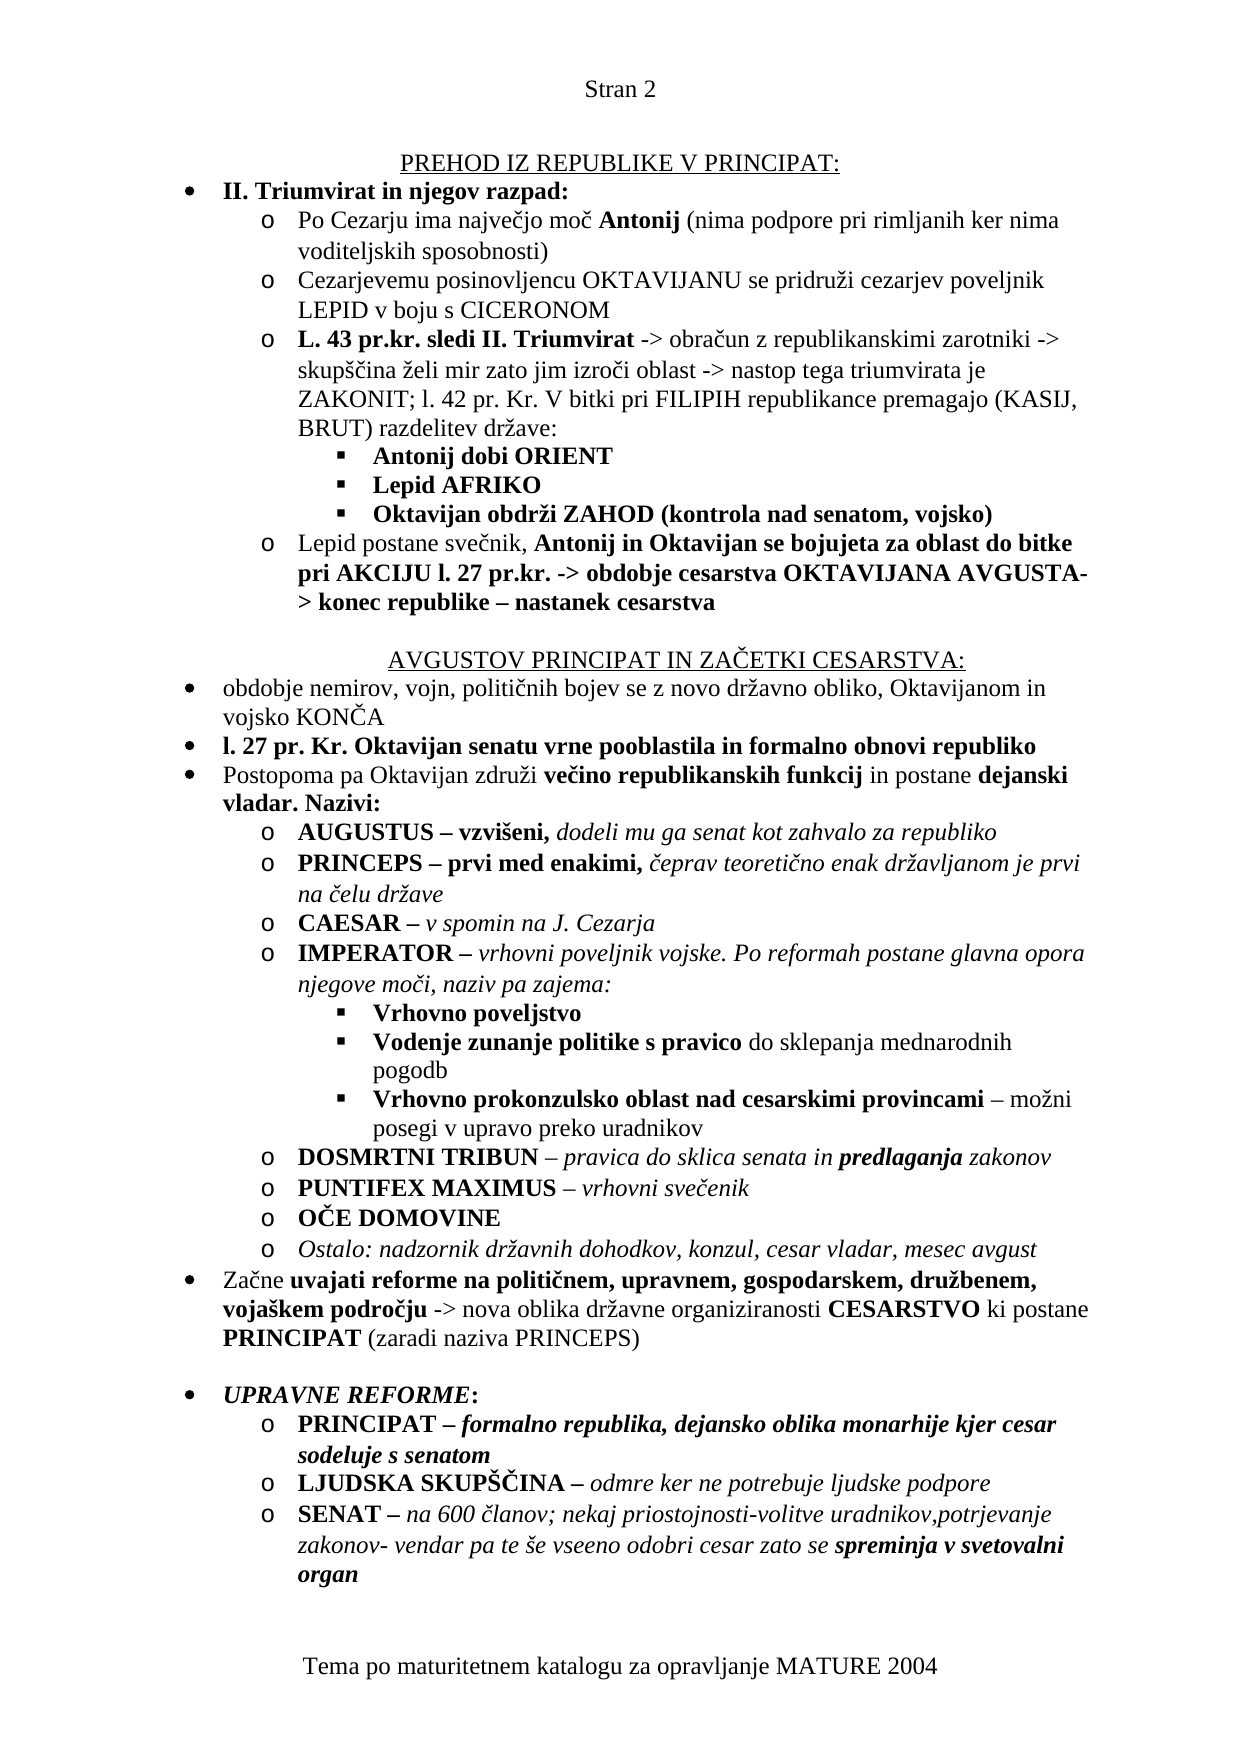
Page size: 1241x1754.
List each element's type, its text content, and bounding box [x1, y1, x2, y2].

list Antonij dobi ORIENT [335, 441, 1093, 470]
list Lepid postane svečnik, Antonij in Oktavijan se bojujeta za oblast do bitke pri AKCIJU l. 27 pr.kr. -> obdobje cesarstva OKTAVIJANA AVGUSTA-> konec republike – nastanek cesarstva [260, 528, 1093, 616]
list Postopoma pa Oktavijan združi večino republikanskih funkcij in postane dejanski vladar. Nazivi: [185, 760, 1093, 817]
list SENAT – na 600 članov; nekaj priostojnosti-volitve uradnikov,potrjevanje zakonov- vendar pa te še vseeno odobri cesar zato se spreminja v svetovalni organ [260, 1499, 1093, 1588]
list DOSMRTNI TRIBUN – pravica do sklica senata in predlaganja zakonov [260, 1142, 1093, 1173]
list obdobje nemirov, vojn, političnih bojev se z novo državno obliko, Oktavijanom in vojsko KONČA [185, 673, 1093, 731]
list IMPERATOR – vrhovni poveljnik vojske. Po reformah postane glavna opora njegove moči, naziv pa zajema: [260, 938, 1093, 998]
list PUNTIFEX MAXIMUS – vrhovni svečenik [260, 1173, 1093, 1203]
list L. 43 pr.kr. sledi II. Triumvirat -> obračun z republikanskimi zarotniki -> skupščina želi mir zato jim izroči oblast -> nastop tega triumvirata je ZAKONIT; l. 42 pr. Kr. V bitki pri FILIPIH republikance premagajo (KASIJ, BRUT) razdelitev države: [260, 324, 1093, 441]
subtitle PREHOD IZ REPUBLIKE V PRINCIPAT: [148, 148, 1093, 176]
text AVGUSTOV PRINCIPAT IN ZAČETKI CESARSTVA: [260, 645, 1093, 673]
list OČE DOMOVINE [260, 1203, 1093, 1234]
list AUGUSTUS – vzvišeni, dodeli mu ga senat kot zahvalo za republiko [260, 817, 1093, 848]
list Po Cezarju ima največjo moč Antonij (nima podpore pri rimljanih ker nima voditeljskih sposobnosti) [260, 205, 1093, 265]
list Vodenje zunanje politike s pravico do sklepanja mednarodnih pogodb [335, 1027, 1093, 1084]
list Začne uvajati reforme na političnem, upravnem, gospodarskem, družbenem, vojaškem področju -> nova oblika državne organiziranosti CESARSTVO ki postane PRINCIPAT (zaradi naziva PRINCEPS) [185, 1265, 1093, 1351]
list PRINCIPAT – formalno republika, dejansko oblika monarhije kjer cesar sodeluje s senatom [260, 1409, 1093, 1468]
list Vrhovno poveljstvo [335, 998, 1093, 1027]
list II. Triumvirat in njegov razpad: [185, 176, 1093, 205]
list CAESAR – v spomin na J. Cezarja [260, 908, 1093, 938]
list LJUDSKA SKUPŠČINA – odmre ker ne potrebuje ljudske podpore [260, 1468, 1093, 1499]
list UPRAVNE REFORME: [185, 1380, 1093, 1409]
list Vrhovno prokonzulsko oblast nad cesarskimi provincami – možni posegi v upravo preko uradnikov [335, 1084, 1093, 1142]
list Ostalo: nadzornik državnih dohodkov, konzul, cesar vladar, mesec avgust [260, 1234, 1093, 1265]
list l. 27 pr. Kr. Oktavijan senatu vrne pooblastila in formalno obnovi republiko [185, 731, 1093, 760]
list Oktavijan obdrži ZAHOD (kontrola nad senatom, vojsko) [335, 499, 1093, 528]
list Cezarjevemu posinovljencu OKTAVIJANU se pridruži cezarjev poveljnik LEPID v boju s CICERONOM [260, 265, 1093, 324]
list PRINCEPS – prvi med enakimi, čeprav teoretično enak državljanom je prvi na čelu države [260, 848, 1093, 908]
list Lepid AFRIKO [335, 470, 1093, 499]
